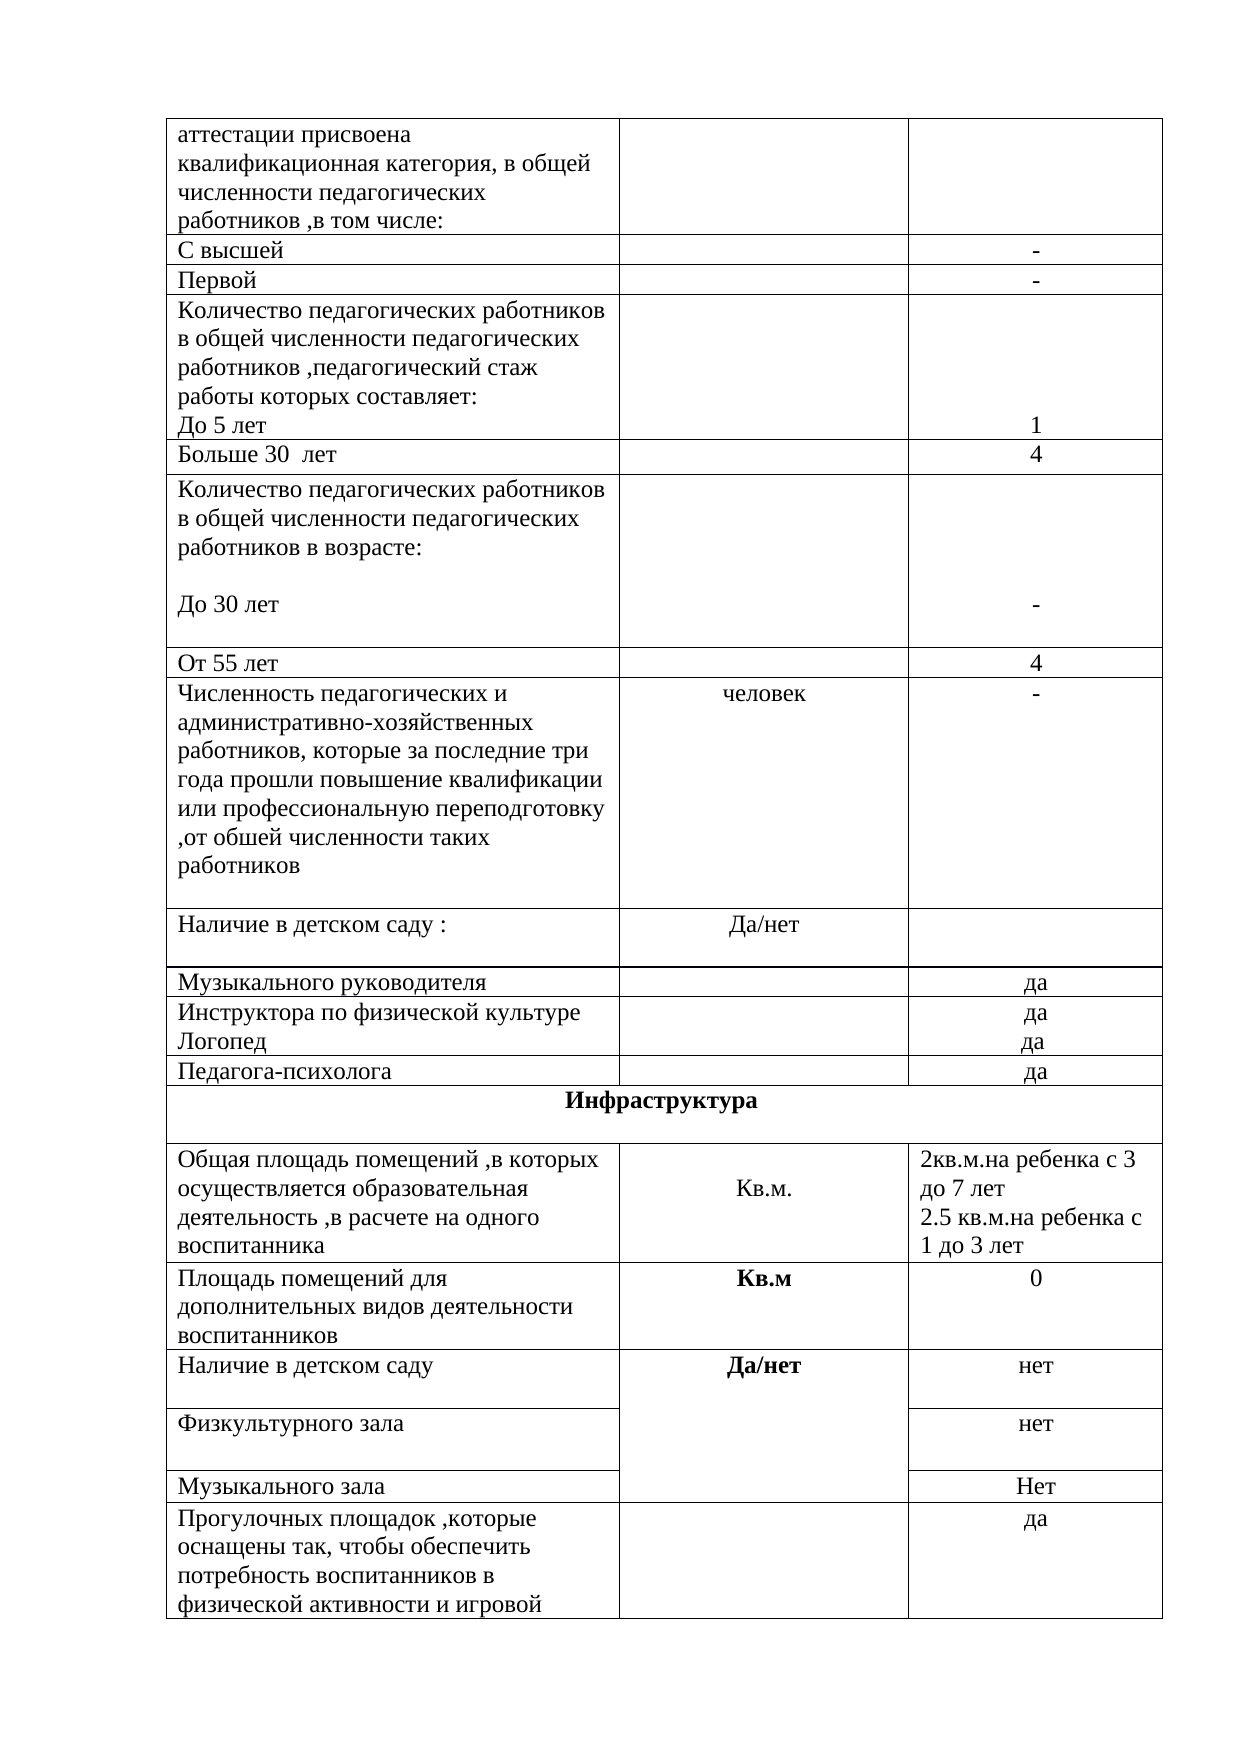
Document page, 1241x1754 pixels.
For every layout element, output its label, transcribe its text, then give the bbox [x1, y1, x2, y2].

table_cell - [909, 235, 1162, 264]
table_cell - [909, 678, 1162, 908]
table_cell [620, 997, 908, 1055]
table_cell - [909, 119, 1162, 234]
table_cell аттестации присвоена квалификационная категория, в общей численности педагогических работников ,в том числе: [167, 119, 619, 234]
table_cell [620, 475, 908, 647]
table_cell 4 [909, 440, 1162, 473]
table_cell человек [620, 678, 908, 908]
table_cell Педагога-психолога [167, 1056, 619, 1084]
table_cell Кв.м [620, 1263, 908, 1349]
table_cell [909, 909, 1162, 966]
table_cell Наличие в детском саду [167, 1350, 619, 1407]
table_cell нет [909, 1350, 1162, 1407]
table_cell Количество педагогических работников в общей численности педагогических работников ,педагогический стаж работы которых составляет: До 5 лет [167, 295, 619, 438]
table_cell Музыкального руководителя [167, 968, 619, 996]
table_cell 2кв.м.на ребенка с 3 до 7 лет 2.5 кв.м.на ребенка с 1 до 3 лет [909, 1144, 1162, 1262]
table_cell Численность педагогических и административно-хозяйственных работников, которые за последние три года прошли повышение квалификации или профессиональную переподготовку ,от обшей численности таких работников [167, 678, 619, 908]
table_cell [620, 1503, 908, 1618]
table_cell Количество педагогических работников в общей численности педагогических работников в возрасте: До 30 лет [167, 475, 619, 647]
table_cell От 55 лет [167, 648, 619, 677]
table_cell [620, 1056, 908, 1084]
table_cell 1 [909, 295, 1162, 438]
table_cell да [909, 968, 1162, 996]
table_cell да да [909, 997, 1162, 1055]
table_cell да [909, 1503, 1162, 1618]
table_cell [620, 440, 908, 473]
table_cell да [909, 1056, 1162, 1084]
table_cell Прогулочных площадок ,которые оснащены так, чтобы обеспечить потребность воспитанников в физической активности и игровой [167, 1503, 619, 1618]
table_cell 0 [909, 1263, 1162, 1349]
table_cell Нет [909, 1471, 1162, 1502]
table_cell [620, 295, 908, 438]
table_cell Музыкального зала [167, 1471, 619, 1502]
table_cell [620, 119, 908, 234]
table_cell Кв.м. [620, 1144, 908, 1262]
table_cell Инфраструктура [167, 1086, 1162, 1143]
table_cell [620, 235, 908, 264]
table_cell Общая площадь помещений ,в которых осуществляется образовательная деятельность ,в расчете на одного воспитанника [167, 1144, 619, 1262]
table_cell Инструктора по физической культуре Логопед [167, 997, 619, 1055]
table_cell 4 [909, 648, 1162, 677]
table_cell Наличие в детском саду : [167, 909, 619, 966]
table_cell [620, 648, 908, 677]
table_cell Да/нет [620, 909, 908, 966]
table_cell [620, 265, 908, 294]
table_cell [620, 968, 908, 996]
table_cell нет [909, 1409, 1162, 1470]
table_cell Физкультурного зала [167, 1409, 619, 1470]
table_cell Площадь помещений для дополнительных видов деятельности воспитанников [167, 1263, 619, 1349]
table_cell - [909, 265, 1162, 294]
table_cell Больше 30 лет [167, 440, 619, 473]
table_cell С высшей [167, 235, 619, 264]
table_cell Первой [167, 265, 619, 294]
table_cell Да/нет [620, 1350, 908, 1502]
table_cell - [909, 475, 1162, 647]
